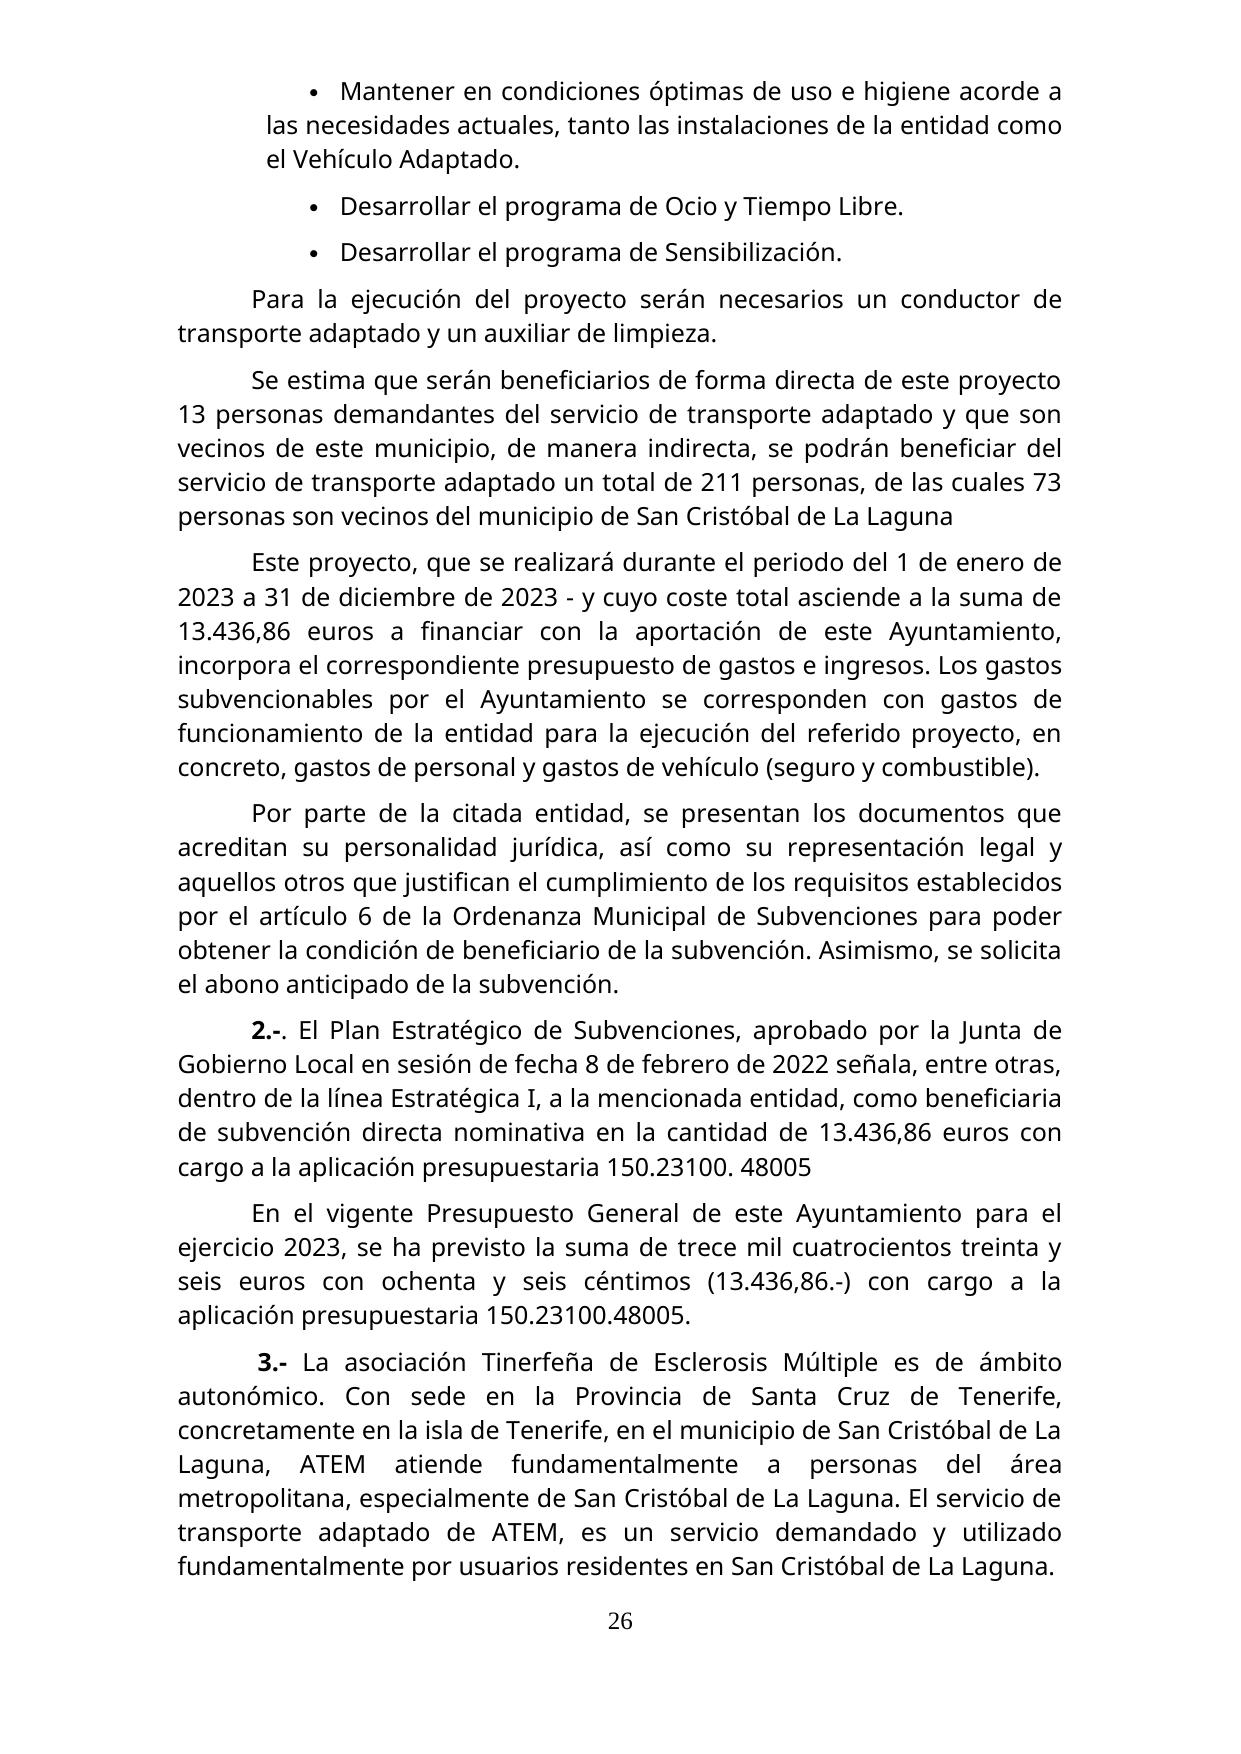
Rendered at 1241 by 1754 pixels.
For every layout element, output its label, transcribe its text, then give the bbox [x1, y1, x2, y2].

text 3.- La asociación Tinerfeña de Esclerosis Múltiple es de ámbito autonómico. Con sede en la Provincia de Santa Cruz de Tenerife, concretamente en la isla de Tenerife, en el municipio de San Cristóbal de La Laguna, ATEM atiende fundamentalmente a personas del área metropolitana, especialmente de San Cristóbal de La Laguna. El servicio de transporte adaptado de ATEM, es un servicio demandado y utilizado fundamentalmente por usuarios residentes en San Cristóbal de La Laguna. [177, 1344, 1063, 1583]
text 2.-. El Plan Estratégico de Subvenciones, aprobado por la Junta de Gobierno Local en sesión de fecha 8 de febrero de 2022 señala, entre otras, dentro de la línea Estratégica I, a la mencionada entidad, como beneficiaria de subvención directa nominativa en la cantidad de 13.436,86 euros con cargo a la aplicación presupuestaria 150.23100. 48005 [177, 1013, 1063, 1183]
text Este proyecto, que se realizará durante el periodo del 1 de enero de 2023 a 31 de diciembre de 2023 - y cuyo coste total asciende a la suma de 13.436,86 euros a financiar con la aportación de este Ayuntamiento, incorpora el correspondiente presupuesto de gastos e ingresos. Los gastos subvencionables por el Ayuntamiento se corresponden con gastos de funcionamiento de la entidad para la ejecución del referido proyecto, en concreto, gastos de personal y gastos de vehículo (seguro y combustible). [177, 545, 1063, 783]
text En el vigente Presupuesto General de este Ayuntamiento para el ejercicio 2023, se ha previsto la suma de trece mil cuatrocientos treinta y seis euros con ochenta y seis céntimos (13.436,86.-) con cargo a la aplicación presupuestaria 150.23100.48005. [177, 1196, 1063, 1332]
text Se estima que serán beneficiarios de forma directa de este proyecto 13 personas demandantes del servicio de transporte adaptado y que son vecinos de este municipio, de manera indirecta, se podrán beneficiar del servicio de transporte adaptado un total de 211 personas, de las cuales 73 personas son vecinos del municipio de San Cristóbal de La Laguna [177, 362, 1063, 533]
text Para la ejecución del proyecto serán necesarios un conductor de transporte adaptado y un auxiliar de limpieza. [177, 282, 1063, 350]
list Desarrollar el programa de Ocio y Tiempo Libre. [266, 188, 1063, 223]
list Mantener en condiciones óptimas de uso e higiene acorde a las necesidades actuales, tanto las instalaciones de la entidad como el Vehículo Adaptado. [266, 74, 1063, 176]
text Por parte de la citada entidad, se presentan los documentos que acreditan su personalidad jurídica, así como su representación legal y aquellos otros que justifican el cumplimiento de los requisitos establecidos por el artículo 6 de la Ordenanza Municipal de Subvenciones para poder obtener la condición de beneficiario de la subvención. Asimismo, se solicita el abono anticipado de la subvención. [177, 796, 1063, 1000]
list Desarrollar el programa de Sensibilización. [266, 235, 1063, 269]
